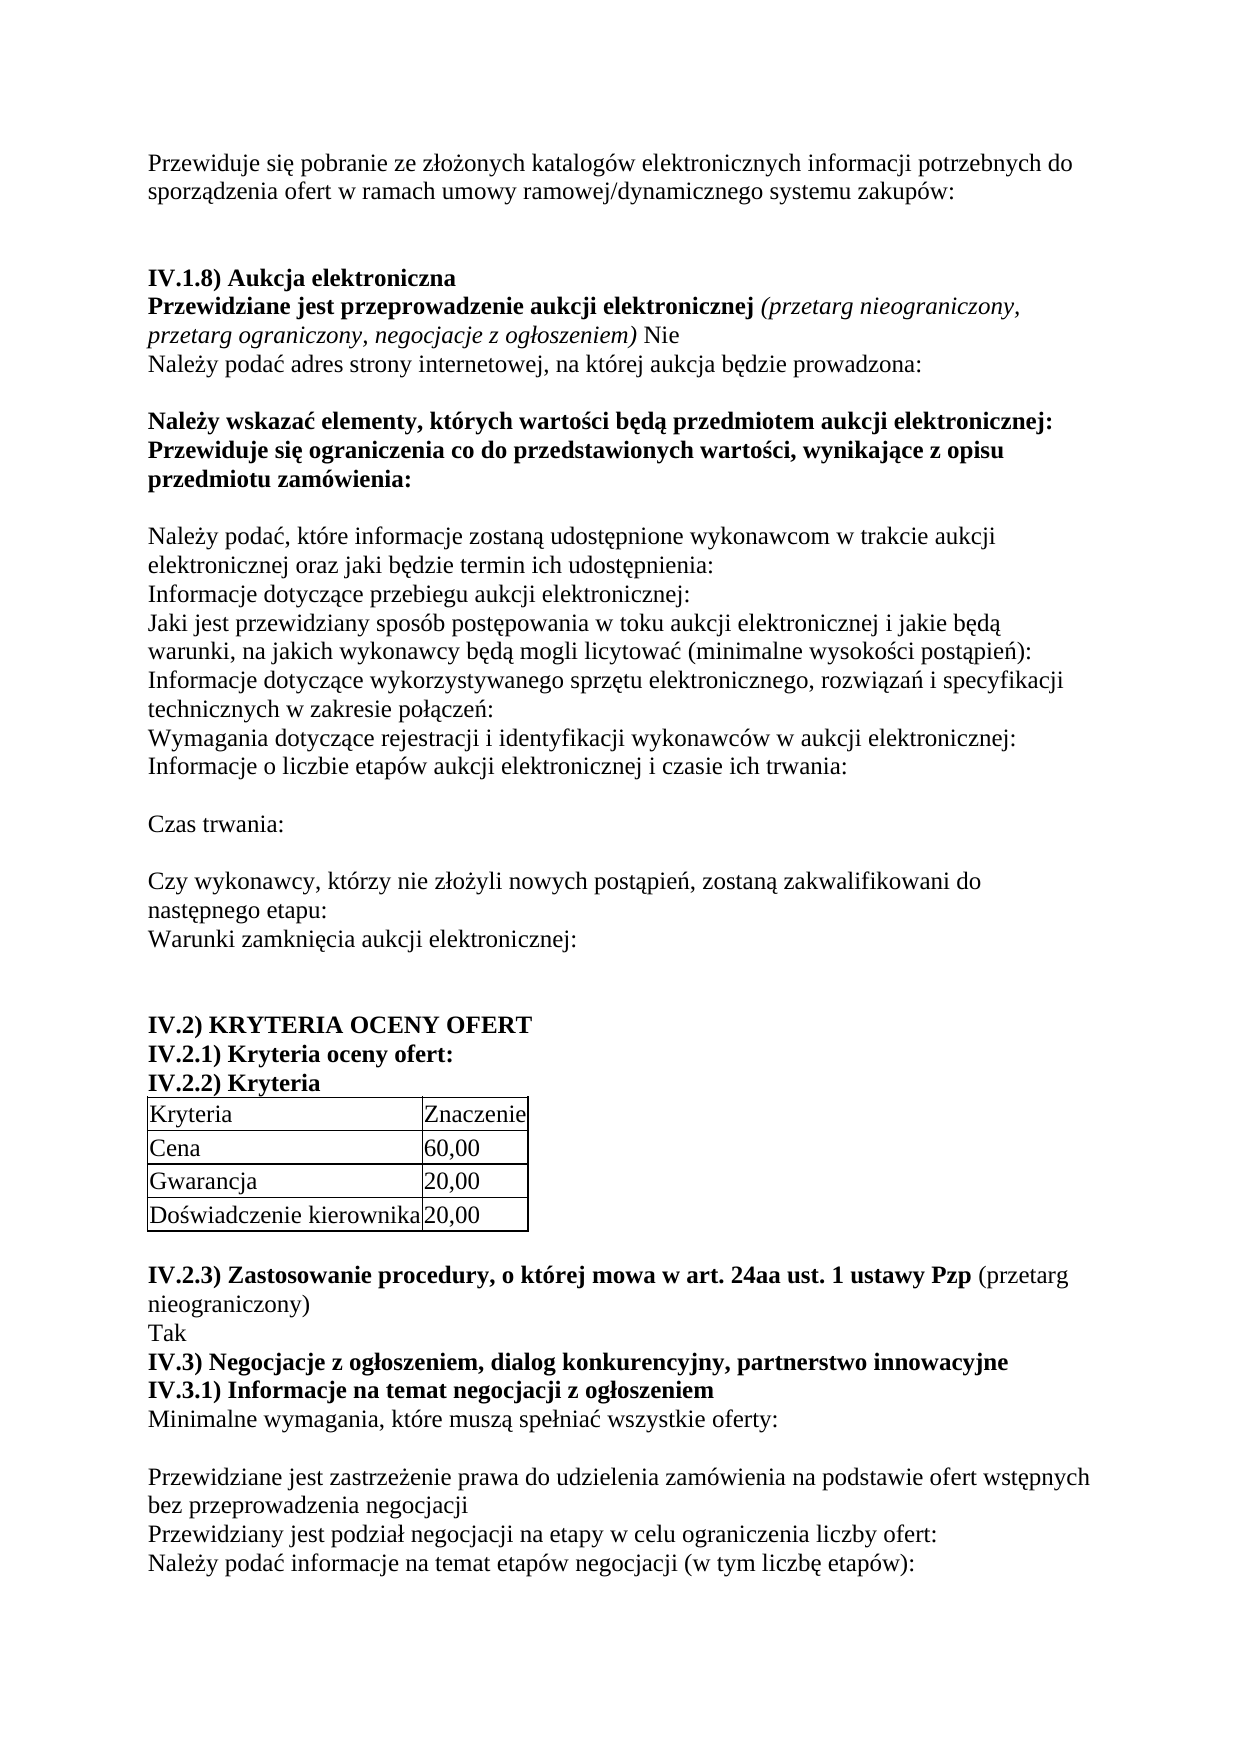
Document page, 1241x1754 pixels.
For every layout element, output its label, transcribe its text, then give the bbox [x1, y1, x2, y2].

table_cell 20,00 [423, 1165, 527, 1197]
table_cell Gwarancja [148, 1165, 422, 1197]
table_cell 60,00 [423, 1131, 527, 1163]
table_header Kryteria [148, 1098, 422, 1130]
table_cell 20,00 [423, 1198, 527, 1230]
text Czas trwania: Czy wykonawcy, którzy nie złożyli nowych postąpień, zostaną zakwalifikowani do następnego etapu: Warunki zamknięcia aukcji elektronicznej: [148, 780, 1093, 981]
text IV.2.3) Zastosowanie procedury, o której mowa w art. 24aa ust. 1 ustawy Pzp (przetarg nieograniczony) Tak IV.3) Negocjacje z ogłoszeniem, dialog konkurencyjny, partnerstwo innowacyjne IV.3.1) Informacje na temat negocjacji z ogłoszeniem Minimalne wymagania, które muszą spełniać wszystkie oferty: Przewidziane jest zastrzeżenie prawa do udzielenia zamówienia na podstawie ofert wstępnych bez przeprowadzenia negocjacji Przewidziany jest podział negocjacji na etapy w celu ograniczenia liczby ofert: Należy podać informacje na temat etapów negocjacji (w tym liczbę etapów): [148, 1232, 1093, 1605]
text IV.1.8) Aukcja elektroniczna Przewidziane jest przeprowadzenie aukcji elektronicznej (przetarg nieograniczony, przetarg ograniczony, negocjacje z ogłoszeniem) Nie Należy podać adres strony internetowej, na której aukcja będzie prowadzona: Należy wskazać elementy, których wartości będą przedmiotem aukcji elektronicznej: Przewiduje się ograniczenia co do przedstawionych wartości, wynikające z opisu przedmiotu zamówienia: Należy podać, które informacje zostaną udostępnione wykonawcom w trakcie aukcji elektronicznej oraz jaki będzie termin ich udostępnienia: Informacje dotyczące przebiegu aukcji elektronicznej: Jaki jest przewidziany sposób postępowania w toku aukcji elektronicznej i jakie będą warunki, na jakich wykonawcy będą mogli licytować (minimalne wysokości postąpień): Informacje dotyczące wykorzystywanego sprzętu elektronicznego, rozwiązań i specyfikacji technicznych w zakresie połączeń: Wymagania dotyczące rejestracji i identyfikacji wykonawców w aukcji elektronicznej: Informacje o liczbie etapów aukcji elektronicznej i czasie ich trwania: [148, 234, 1093, 780]
table_header Znaczenie [423, 1098, 527, 1130]
table_cell Cena [148, 1131, 422, 1163]
table_cell Doświadczenie kierownika [148, 1198, 422, 1230]
text Przewiduje się pobranie ze złożonych katalogów elektronicznych informacji potrzebnych do sporządzenia ofert w ramach umowy ramowej/dynamicznego systemu zakupów: [148, 148, 1093, 234]
text IV.2) KRYTERIA OCENY OFERT IV.2.1) Kryteria oceny ofert: IV.2.2) Kryteria [148, 981, 1093, 1096]
